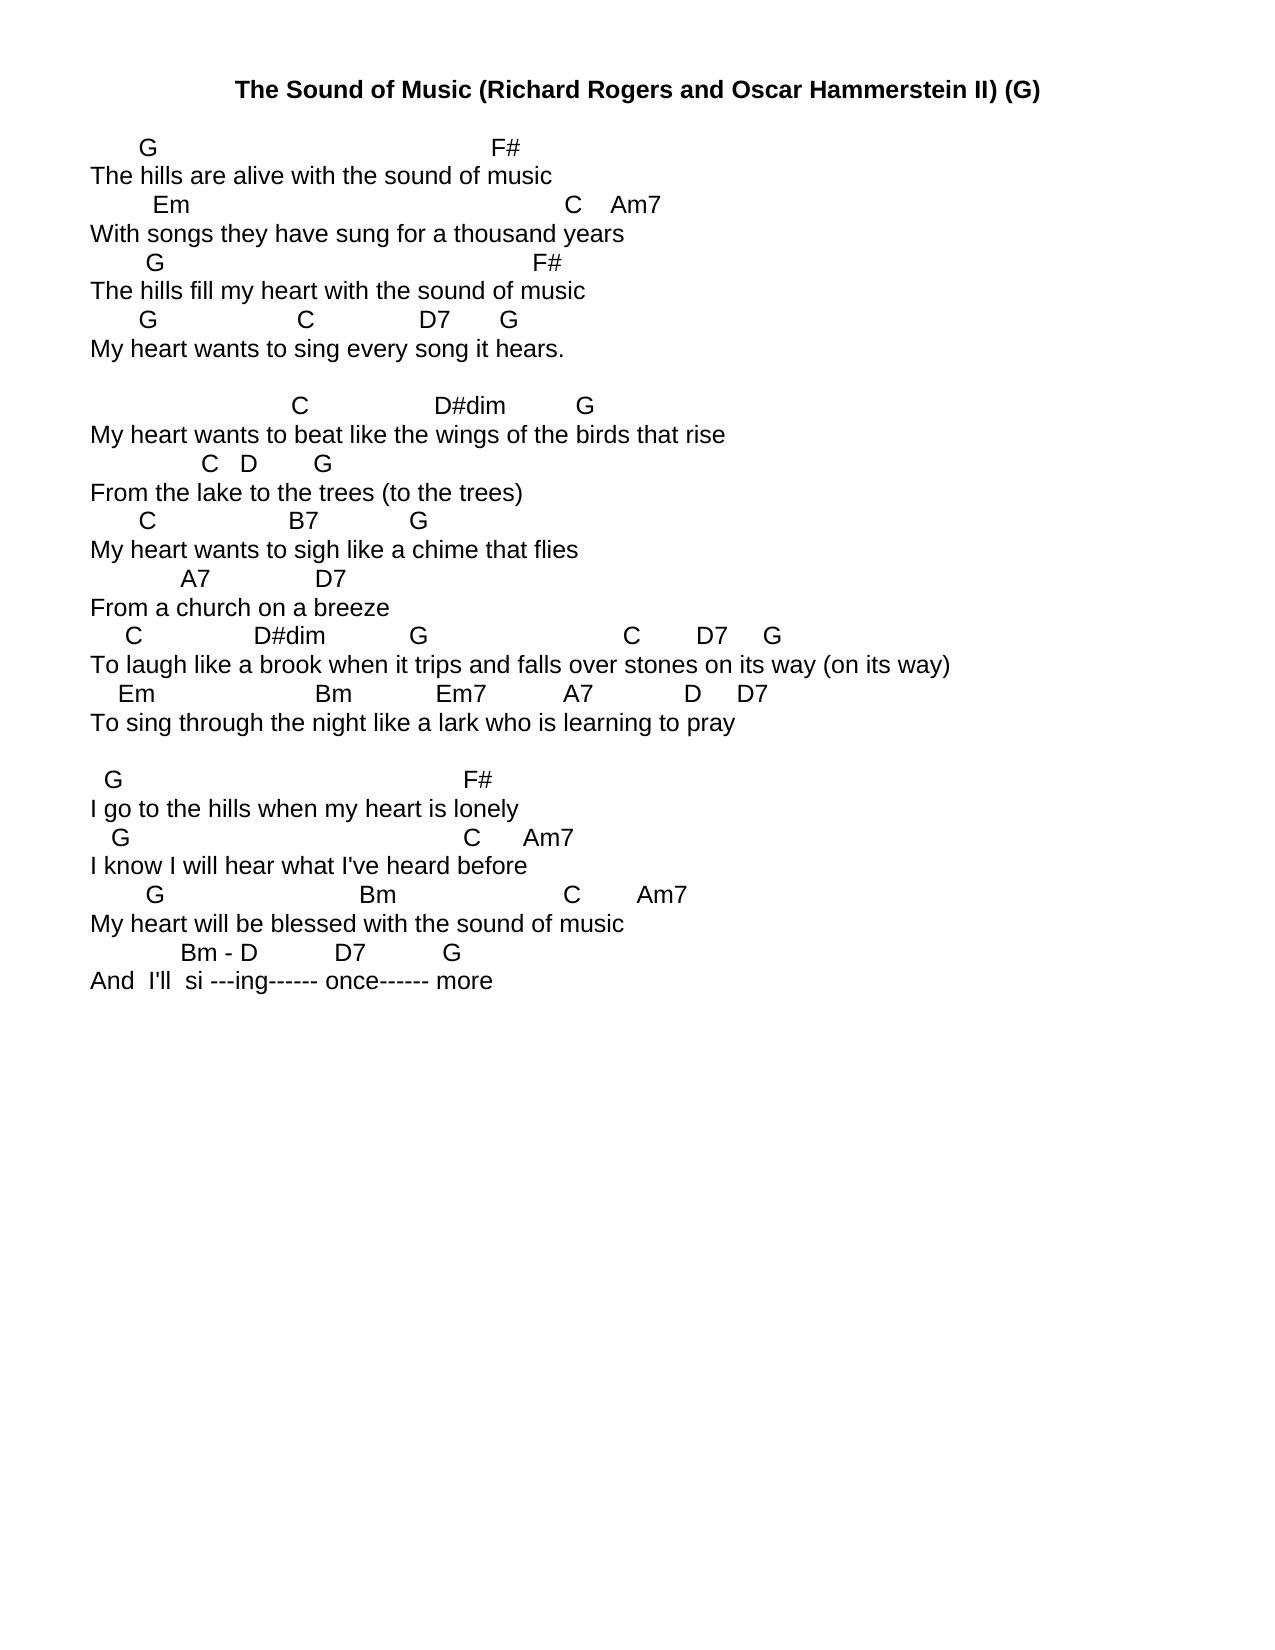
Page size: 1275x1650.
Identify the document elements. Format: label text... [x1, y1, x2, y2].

text G Bm C Am7 [90, 880, 1185, 909]
text To laugh like a brook when it trips and falls over stones on its way (on its way) [90, 650, 1185, 679]
text G C Am7 [90, 822, 1185, 851]
subtitle The Sound of Music (Richard Rogers and Oscar Hammerstein II) (G) [90, 75, 1185, 104]
text With songs they have sung for a thousand years [90, 219, 1185, 247]
text G F# [90, 765, 1185, 794]
text Em Bm Em7 A7 D D7 [90, 679, 1185, 707]
text Em C Am7 [90, 190, 1185, 219]
text The hills fill my heart with the sound of music [90, 276, 1185, 305]
text I know I will hear what I've heard before [90, 851, 1185, 880]
text C D#dim G C D7 G [90, 621, 1185, 650]
text C D G [90, 449, 1185, 477]
text I go to the hills when my heart is lonely [90, 794, 1185, 822]
text My heart wants to sing every song it hears. [90, 334, 1185, 362]
text G F# [90, 247, 1185, 276]
text From a church on a breeze [90, 592, 1185, 621]
text C D#dim G [90, 391, 1185, 420]
text A7 D7 [90, 564, 1185, 592]
text From the lake to the trees (to the trees) [90, 477, 1185, 506]
text And I'll si ---ing------ once------ more [90, 966, 1185, 995]
text My heart wants to sigh like a chime that flies [90, 535, 1185, 564]
text The hills are alive with the sound of music [90, 161, 1185, 190]
text To sing through the night like a lark who is learning to pray [90, 707, 1185, 736]
text C B7 G [90, 506, 1185, 535]
text G C D7 G [90, 305, 1185, 334]
text My heart wants to beat like the wings of the birds that rise [90, 420, 1185, 449]
text Bm - D D7 G [90, 937, 1185, 966]
text G F# [90, 132, 1185, 161]
text My heart will be blessed with the sound of music [90, 909, 1185, 937]
